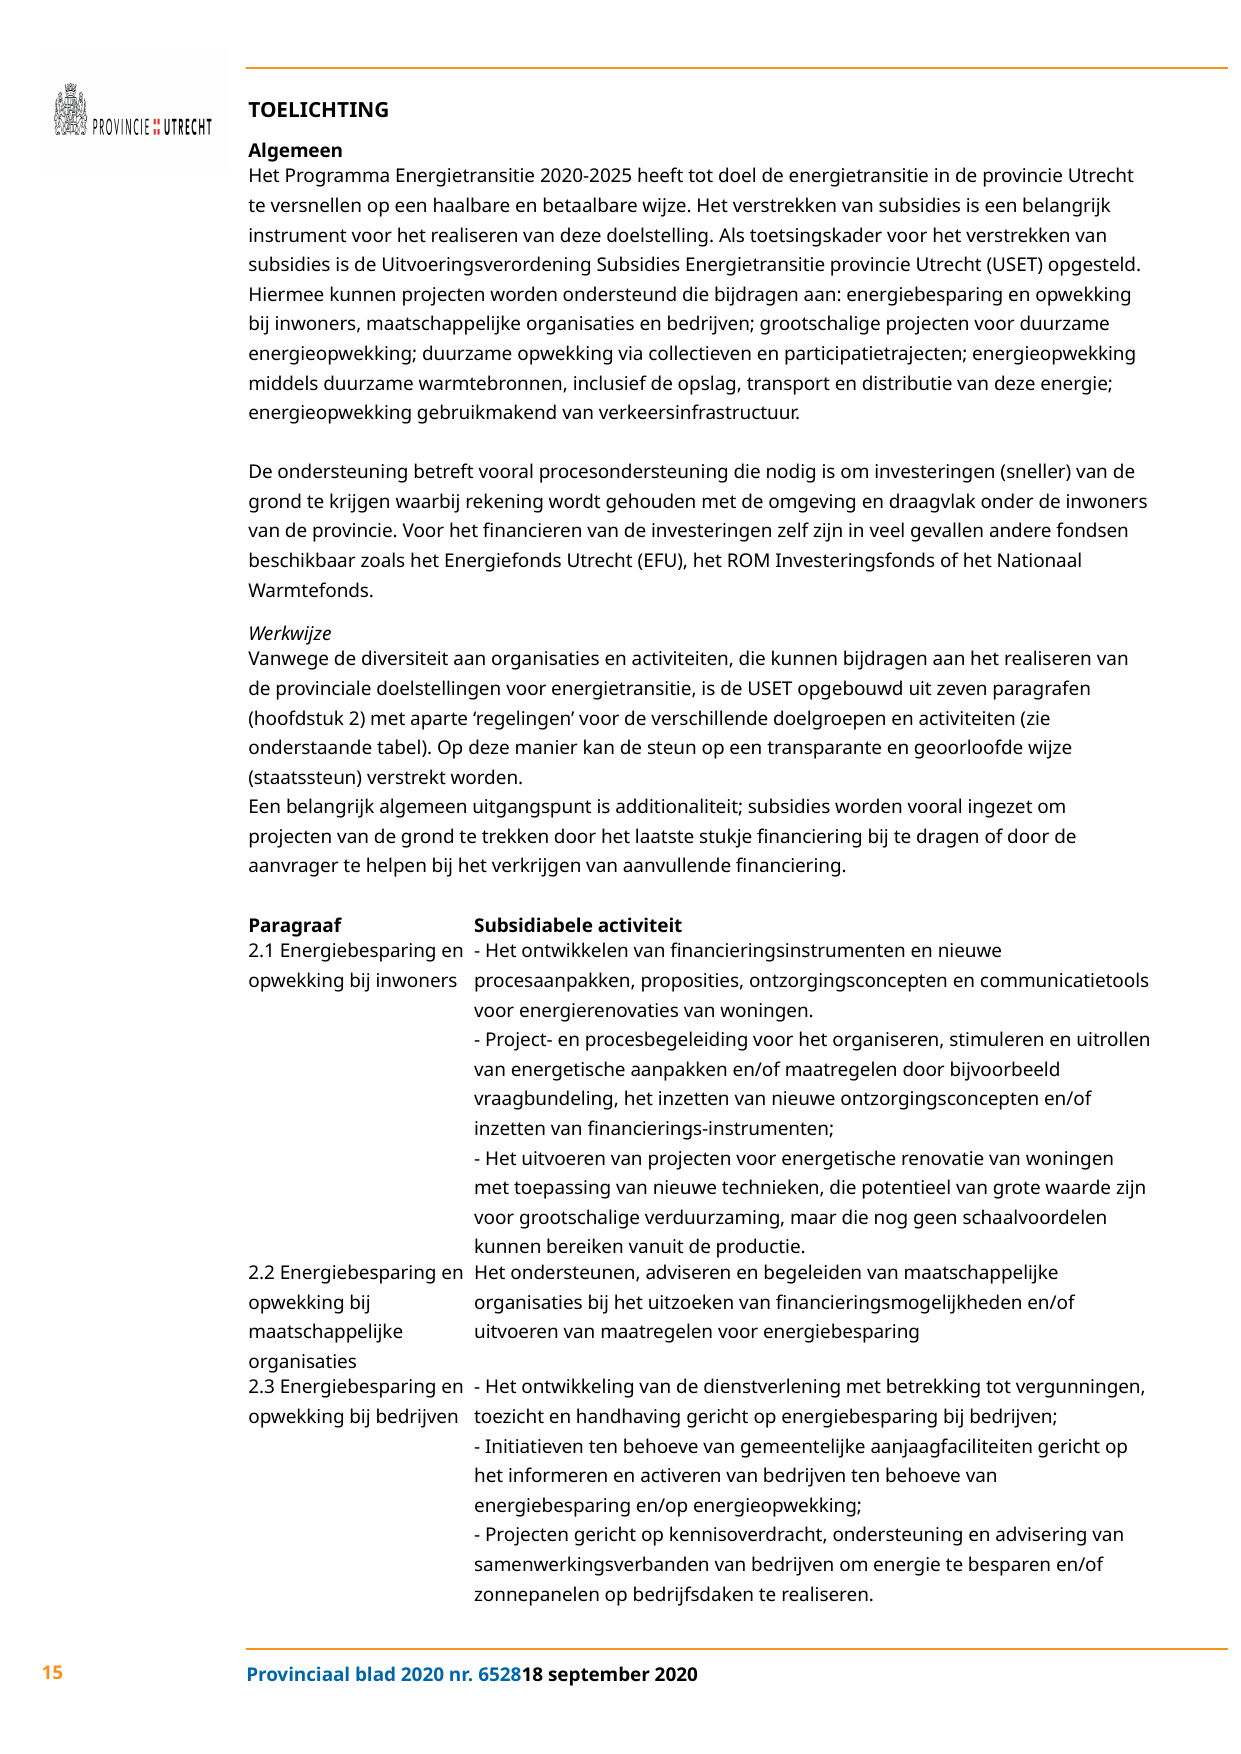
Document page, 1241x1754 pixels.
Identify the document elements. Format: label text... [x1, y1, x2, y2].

table_header Paragraaf [248, 912, 474, 938]
table_header Subsidiabele activiteit [474, 912, 1152, 938]
table_cell 2.1 Energiebesparing en opwekking bij inwoners [248, 938, 474, 1259]
text TOELICHTING [248, 95, 1152, 123]
table_cell Het ondersteunen, adviseren en begeleiden van maatschappelijke organisaties bij het uitzoeken van financieringsmogelijkheden en/of uitvoeren van maatregelen voor energiebesparing [474, 1259, 1152, 1374]
text De ondersteuning betreft vooral procesondersteuning die nodig is om investeringen (sneller) van de grond te krijgen waarbij rekening wordt gehouden met de omgeving en draagvlak onder de inwoners van de provincie. Voor het financieren van de investeringen zelf zijn in veel gevallen andere fondsen beschikbaar zoals het Energiefonds Utrecht (EFU), het ROM Investeringsfonds of het Nationaal Warmtefonds. [248, 458, 1152, 602]
text Vanwege de diversiteit aan organisaties en activiteiten, die kunnen bijdragen aan het realiseren van de provinciale doelstellingen voor energietransitie, is de USET opgebouwd uit zeven paragrafen (hoofdstuk 2) met aparte ‘regelingen’ voor de verschillende doelgroepen en activiteiten (zie onderstaande tabel). Op deze manier kan de steun op een transparante en geoorloofde wijze (staatssteun) verstrekt worden. [248, 646, 1152, 790]
text Een belangrijk algemeen uitgangspunt is additionaliteit; subsidies worden vooral ingezet om projecten van de grond te trekken door het laatste stukje financiering bij te dragen of door de aanvrager te helpen bij het verkrijgen van aanvullende financiering. [248, 793, 1152, 878]
table_cell 2.3 Energiebesparing en opwekking bij bedrijven [248, 1374, 474, 1607]
table_cell 2.2 Energiebesparing en opwekking bij maatschappelijke organisaties [248, 1259, 474, 1374]
table_cell - Het ontwikkeling van de dienstverlening met betrekking tot vergunningen, toezicht en handhaving gericht op energiebesparing bij bedrijven; - Initiatieven ten behoeve van gemeentelijke aanjaagfaciliteiten gericht op het informeren en activeren van bedrijven ten behoeve van energiebesparing en/op energieopwekking; - Projecten gericht op kennisoverdracht, ondersteuning en advisering van samenwerkingsverbanden van bedrijven om energie te besparen en/of zonnepanelen op bedrijfsdaken te realiseren. [474, 1374, 1152, 1607]
text Werkwijze [248, 620, 1152, 646]
text Het Programma Energietransitie 2020-2025 heeft tot doel de energietransitie in de provincie Utrecht te versnellen op een haalbare en betaalbare wijze. Het verstrekken van subsidies is een belangrijk instrument voor het realiseren van deze doelstelling. Als toetsingskader voor het verstrekken van subsidies is de Uitvoeringsverordening Subsidies Energietransitie provincie Utrecht (USET) opgesteld. Hiermee kunnen projecten worden ondersteund die bijdragen aan: energiebesparing en opwekking bij inwoners, maatschappelijke organisaties en bedrijven; grootschalige projecten voor duurzame energieopwekking; duurzame opwekking via collectieven en participatietrajecten; energieopwekking middels duurzame warmtebronnen, inclusief de opslag, transport en distributie van deze energie; energieopwekking gebruikmakend van verkeersinfrastructuur. [248, 163, 1152, 425]
table_cell - Het ontwikkelen van financieringsinstrumenten en nieuwe procesaanpakken, proposities, ontzorgingsconcepten en communicatietools voor energierenovaties van woningen. - Project- en procesbegeleiding voor het organiseren, stimuleren en uitrollen van energetische aanpakken en/of maatregelen door bijvoorbeeld vraagbundeling, het inzetten van nieuwe ontzorgingsconcepten en/of inzetten van financierings-instrumenten; - Het uitvoeren van projecten voor energetische renovatie van woningen met toepassing van nieuwe technieken, die potentieel van grote waarde zijn voor grootschalige verduurzaming, maar die nog geen schaalvoordelen kunnen bereiken vanuit de productie. [474, 938, 1152, 1259]
picture [41, 47, 231, 172]
text Algemeen [248, 137, 1152, 163]
